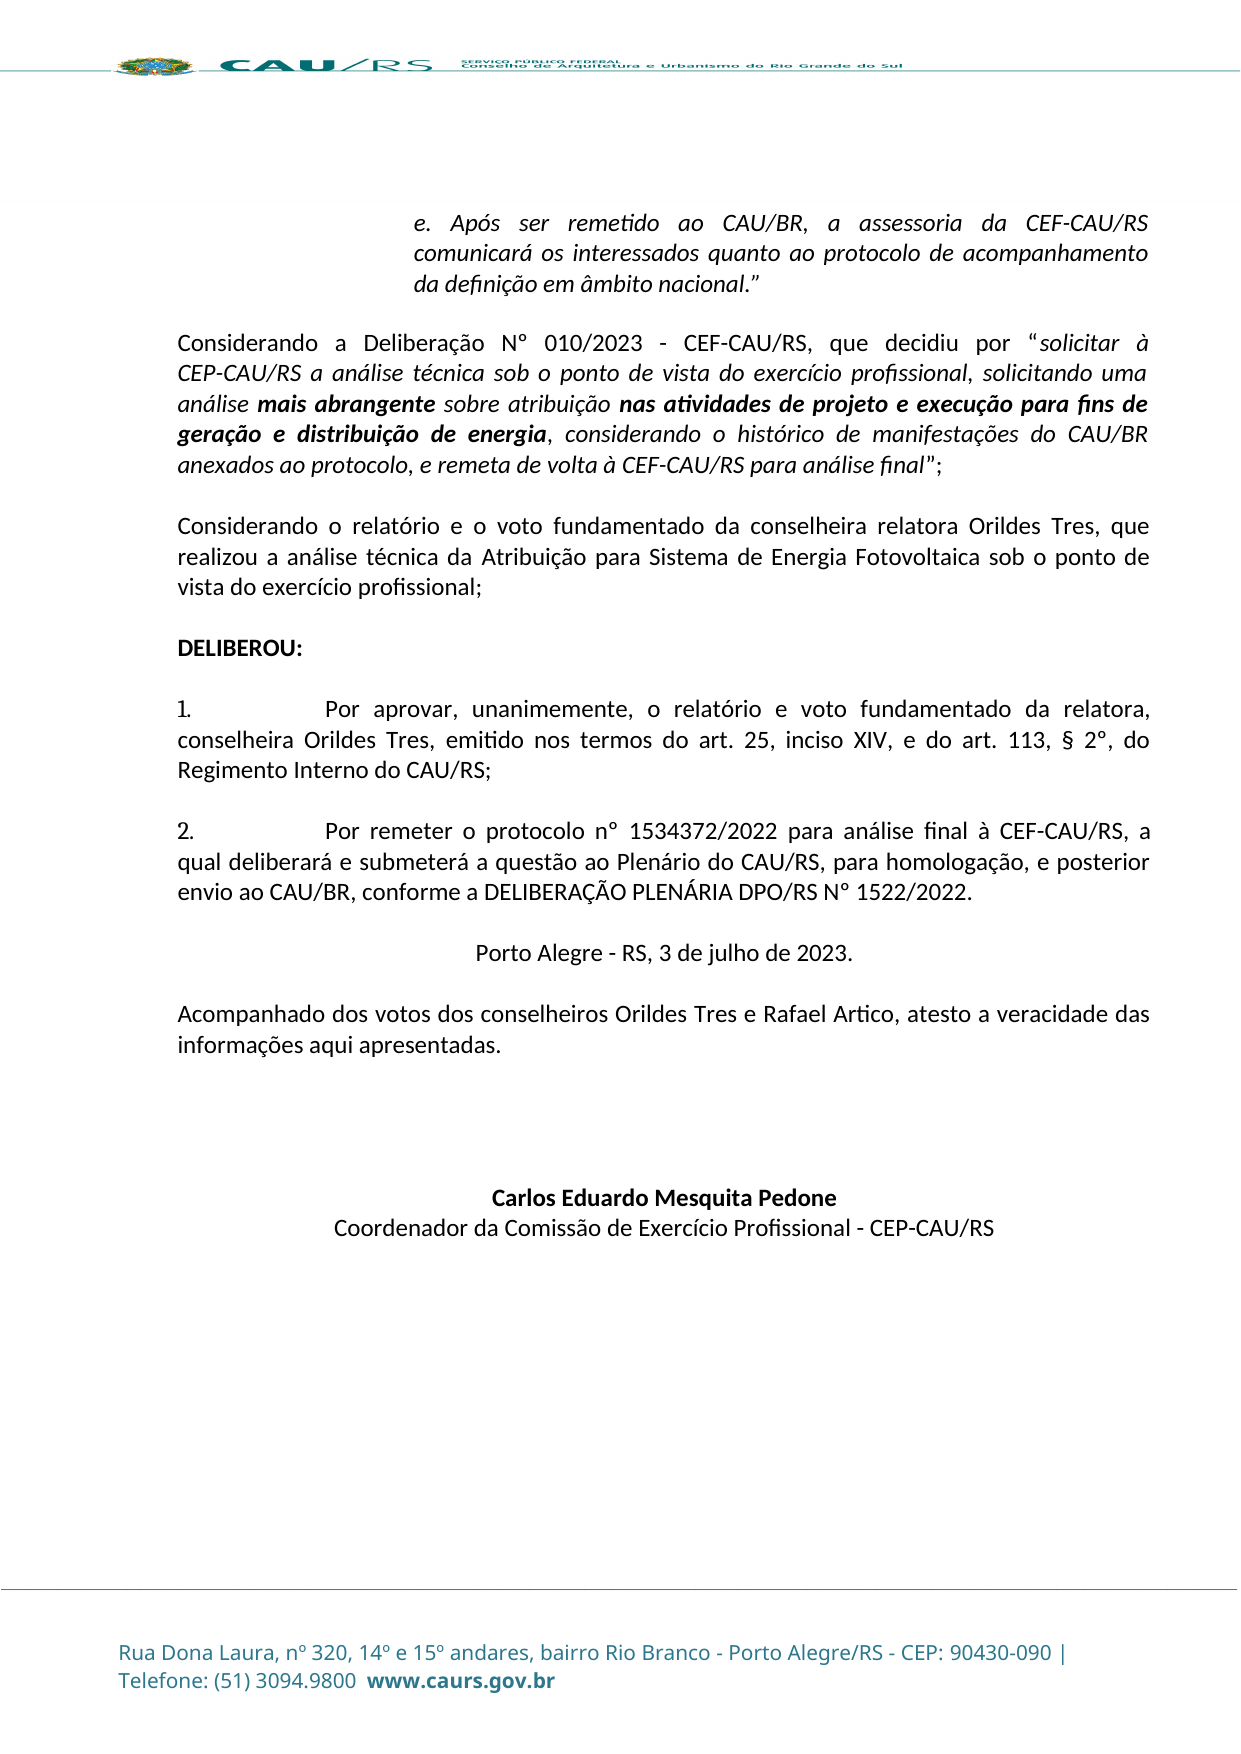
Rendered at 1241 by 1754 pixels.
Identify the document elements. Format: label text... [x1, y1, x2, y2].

text Coordenador da Comissão de Exercício Profissional - CEP-CAU/RS [177, 1212, 1152, 1243]
text Porto Alegre - RS, 3 de julho de 2023. [177, 937, 1152, 968]
list Por remeter o protocolo nº 1534372/2022 para análise final à CEF-CAU/RS, a qual deliberará e submeterá a questão ao Plenário do CAU/RS, para homologação, e posterior envio ao CAU/BR, conforme a DELIBERAÇÃO PLENÁRIA DPO/RS Nº 1522/2022. [177, 815, 1152, 907]
text DELIBEROU: [177, 632, 1152, 663]
text Considerando o relatório e o voto fundamentado da conselheira relatora Orildes Tres, que realizou a análise técnica da Atribuição para Sistema de Energia Fotovoltaica sob o ponto de vista do exercício profissional; [177, 510, 1152, 602]
text Considerando a Deliberação Nº 010/2023 - CEF-CAU/RS, que decidiu por “solicitar à CEP-CAU/RS a análise técnica sob o ponto de vista do exercício profissional, solicitando uma análise mais abrangente sobre atribuição nas atividades de projeto e execução para fins de geração e distribuição de energia, considerando o histórico de manifestações do CAU/BR anexados ao protocolo, e remeta de volta à CEF-CAU/RS para análise final”; [177, 327, 1152, 480]
text Carlos Eduardo Mesquita Pedone [177, 1182, 1152, 1212]
text e. Após ser remetido ao CAU/BR, a assessoria da CEF-CAU/RS comunicará os interessados quanto ao protocolo de acompanhamento da definição em âmbito nacional.” [413, 207, 1152, 298]
text Acompanhado dos votos dos conselheiros Orildes Tres e Rafael Artico, atesto a veracidade das informações aqui apresentadas. [177, 998, 1152, 1059]
list Por aprovar, unanimemente, o relatório e voto fundamentado da relatora, conselheira Orildes Tres, emitido nos termos do art. 25, inciso XIV, e do art. 113, § 2º, do Regimento Interno do CAU/RS; [177, 693, 1152, 785]
